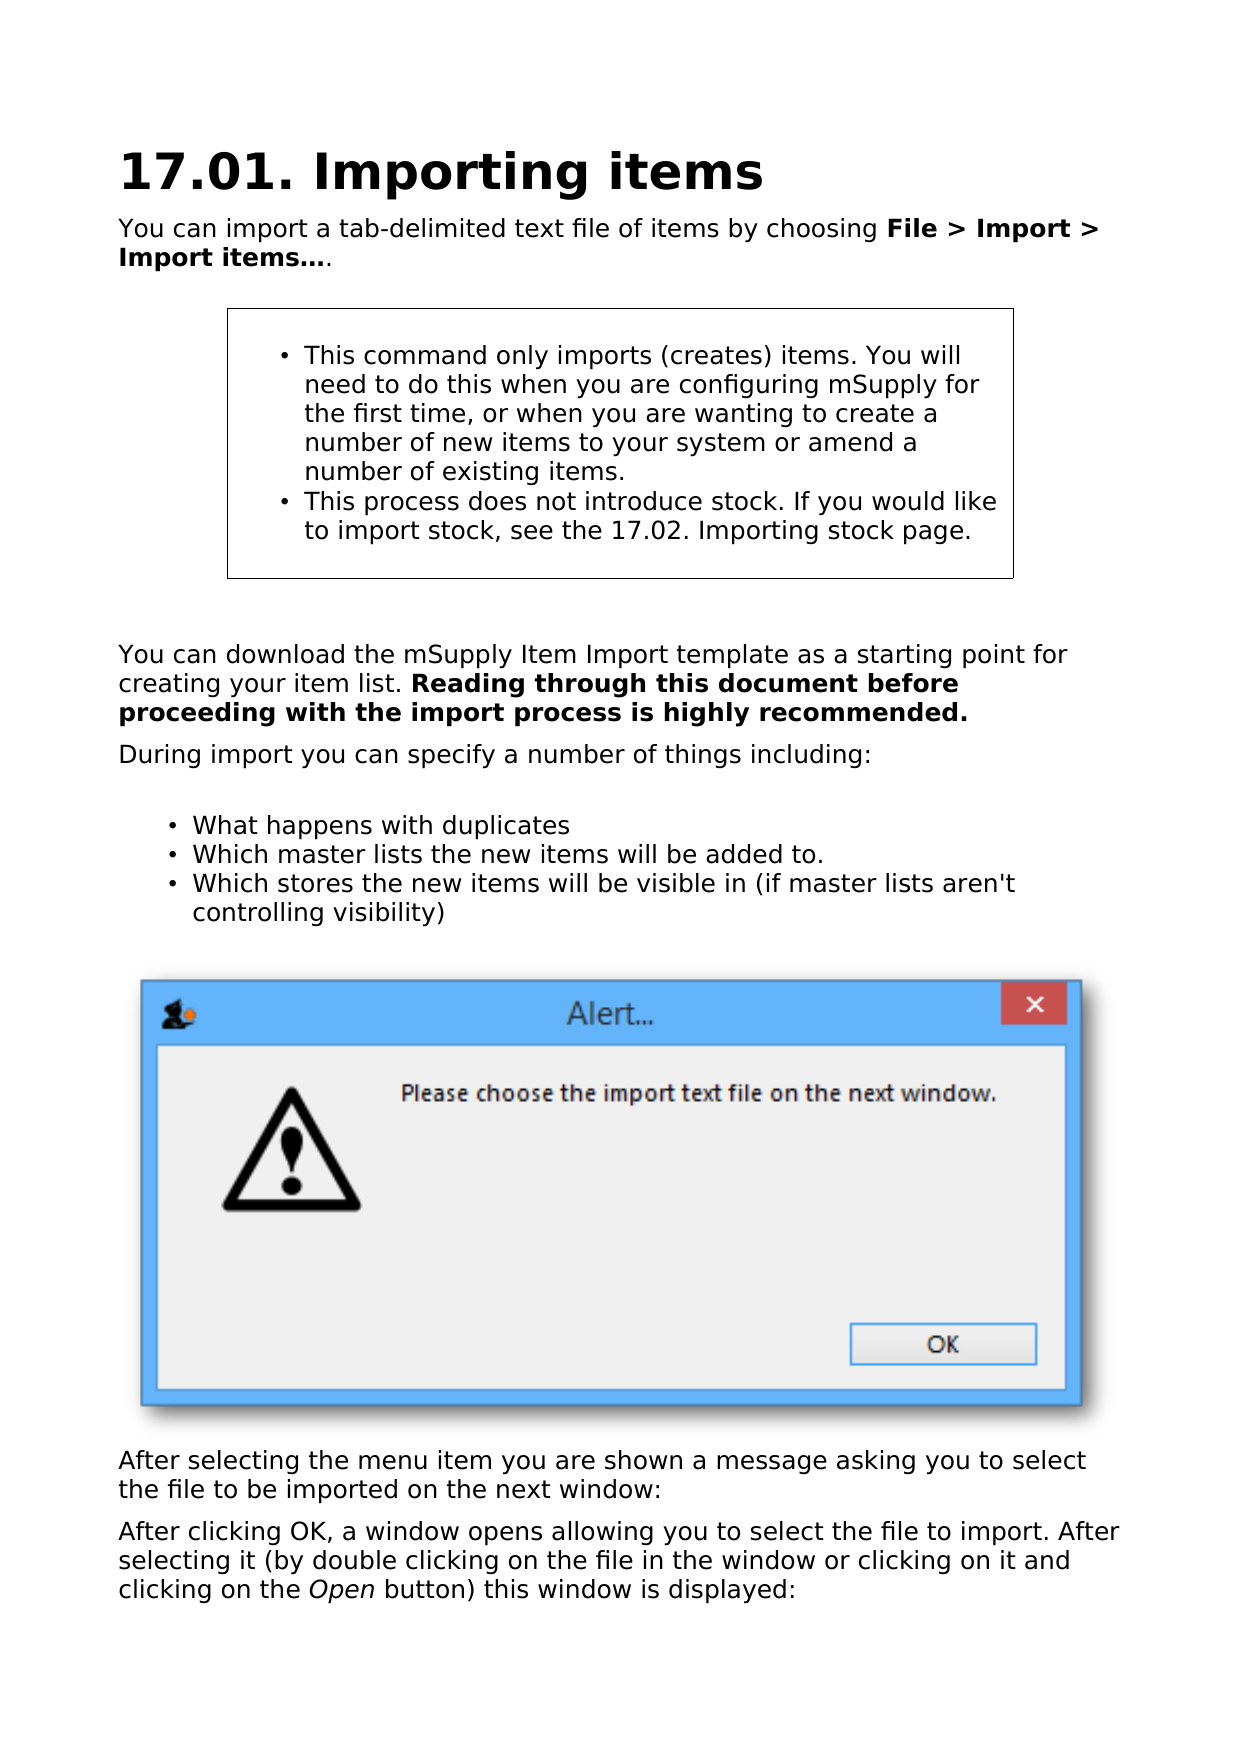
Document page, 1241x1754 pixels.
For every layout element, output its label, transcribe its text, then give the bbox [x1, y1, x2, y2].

text After selecting the menu item you are shown a message asking you to select the file to be imported on the next window: [118, 1447, 1122, 1505]
text After clicking OK, a window opens allowing you to select the file to import. After selecting it (by double clicking on the file in the window or clicking on it and clicking on the Open button) this window is displayed: [118, 1517, 1122, 1605]
table_header This command only imports (creates) items. You will need to do this when you are configuring mSupply for the first time, or when you are wanting to create a number of new items to your system or amend a number of existing items. This process does not introduce stock. If you would like to import stock, see the 17.02. Importing stock page. [228, 309, 1013, 577]
text You can import a tab-delimited text file of items by choosing File > Import > Import items…. [118, 214, 1122, 272]
subtitle 17.01. Importing items [118, 143, 1122, 201]
list Which stores the new items will be visible in (if master lists aren't controlling visibility) [177, 869, 1122, 928]
text During import you can specify a number of things including: [118, 740, 1122, 769]
picture [118, 957, 1123, 1447]
text You can download the mSupply Item Import template as a starting point for creating your item list. Reading through this document before proceeding with the import process is highly recommended. [118, 640, 1122, 727]
list What happens with duplicates [177, 811, 1122, 840]
list Which master lists the new items will be added to. [177, 840, 1122, 869]
